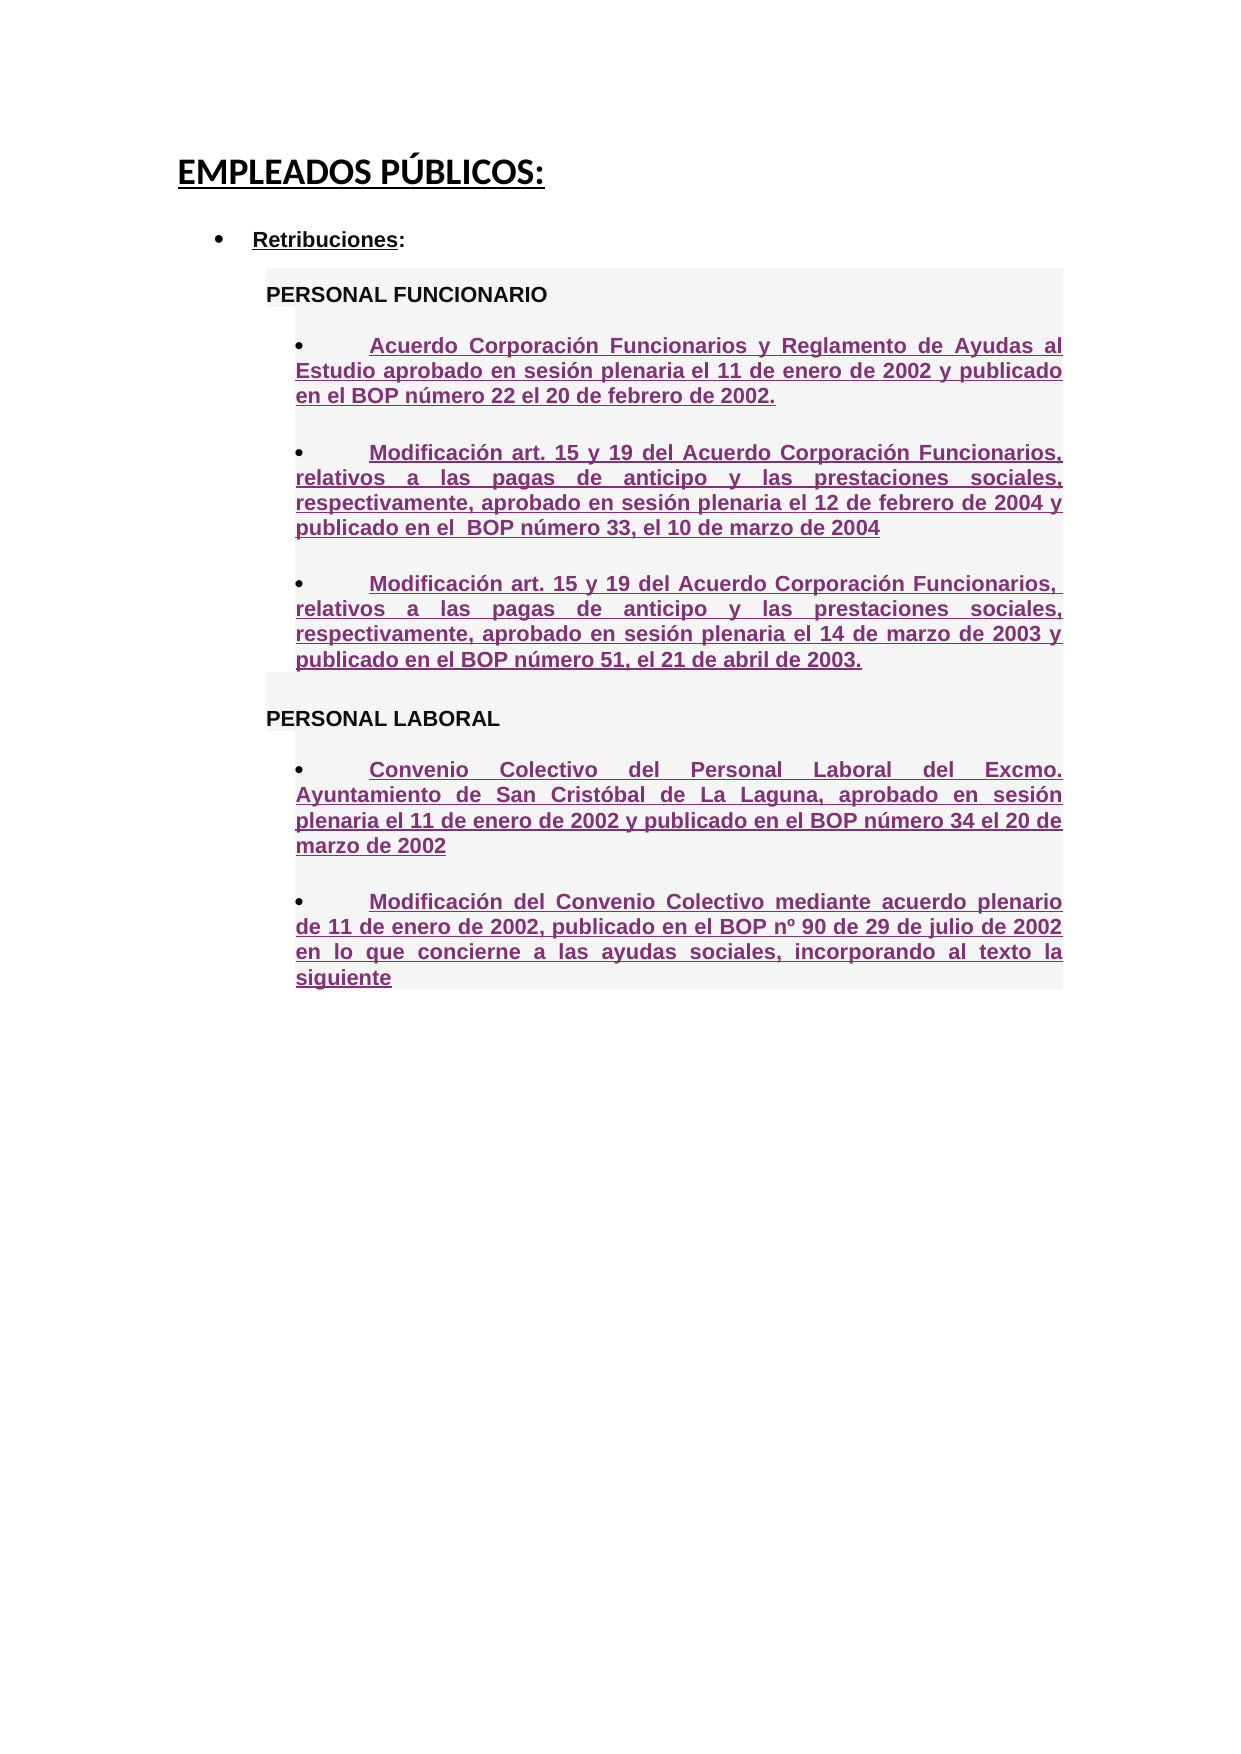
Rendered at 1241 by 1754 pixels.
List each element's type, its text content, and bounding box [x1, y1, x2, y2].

list Modificación art. 15 y 19 del Acuerdo Corporación Funcionarios, relativos a las pagas de anticipo y las prestaciones sociales, respectivamente, aprobado en sesión plenaria el 12 de febrero de 2004 y publicado en el BOP número 33, el 10 de marzo de 2004 [295, 439, 1063, 486]
list Modificación art. 15 y 19 del Acuerdo Corporación Funcionarios, relativos a las pagas de anticipo y las prestaciones sociales, respectivamente, aprobado en sesión plenaria el 12 de febrero de 2004 y publicado en el BOP número 33, el 10 de marzo de 2004 [295, 487, 1063, 512]
text PERSONAL FUNCIONARIO [266, 268, 1063, 307]
list Retribuciones: [215, 213, 1063, 252]
list Convenio Colectivo del Personal Laboral del Excmo. Ayuntamiento de San Cristóbal de La Laguna, aprobado en sesión plenaria el 11 de enero de 2002 y publicado en el BOP número 34 el 20 de marzo de 2002 [295, 757, 1063, 804]
list Modificación art. 15 y 19 del Acuerdo Corporación Funcionarios, relativos a las pagas de anticipo y las prestaciones sociales, respectivamente, aprobado en sesión plenaria el 14 de marzo de 2003 y publicado en el BOP número 51, el 21 de abril de 2003. [295, 619, 1063, 643]
list Modificación art. 15 y 19 del Acuerdo Corporación Funcionarios, relativos a las pagas de anticipo y las prestaciones sociales, respectivamente, aprobado en sesión plenaria el 12 de febrero de 2004 y publicado en el BOP número 33, el 10 de marzo de 2004 [295, 513, 1063, 540]
list Modificación art. 15 y 19 del Acuerdo Corporación Funcionarios, relativos a las pagas de anticipo y las prestaciones sociales, respectivamente, aprobado en sesión plenaria el 14 de marzo de 2003 y publicado en el BOP número 51, el 21 de abril de 2003. [295, 571, 1063, 618]
text EMPLEADOS PÚBLICOS: [177, 148, 1063, 193]
list Convenio Colectivo del Personal Laboral del Excmo. Ayuntamiento de San Cristóbal de La Laguna, aprobado en sesión plenaria el 11 de enero de 2002 y publicado en el BOP número 34 el 20 de marzo de 2002 [295, 805, 1063, 829]
list Acuerdo Corporación Funcionarios y Reglamento de Ayudas al Estudio aprobado en sesión plenaria el 11 de enero de 2002 y publicado en el BOP número 22 el 20 de febrero de 2002. [295, 381, 1063, 409]
list Acuerdo Corporación Funcionarios y Reglamento de Ayudas al Estudio aprobado en sesión plenaria el 11 de enero de 2002 y publicado en el BOP número 22 el 20 de febrero de 2002. [295, 333, 1063, 380]
list Modificación del Convenio Colectivo mediante acuerdo plenario de 11 de enero de 2002, publicado en el BOP nº 90 de 29 de julio de 2002 en lo que concierne a las ayudas sociales, incorporando al texto la siguiente [295, 962, 1063, 989]
list Modificación del Convenio Colectivo mediante acuerdo plenario de 11 de enero de 2002, publicado en el BOP nº 90 de 29 de julio de 2002 en lo que concierne a las ayudas sociales, incorporando al texto la siguiente [295, 889, 1063, 936]
list Modificación del Convenio Colectivo mediante acuerdo plenario de 11 de enero de 2002, publicado en el BOP nº 90 de 29 de julio de 2002 en lo que concierne a las ayudas sociales, incorporando al texto la siguiente [295, 937, 1063, 961]
text PERSONAL LABORAL [266, 692, 1063, 731]
list Convenio Colectivo del Personal Laboral del Excmo. Ayuntamiento de San Cristóbal de La Laguna, aprobado en sesión plenaria el 11 de enero de 2002 y publicado en el BOP número 34 el 20 de marzo de 2002 [295, 831, 1063, 858]
list Modificación art. 15 y 19 del Acuerdo Corporación Funcionarios, relativos a las pagas de anticipo y las prestaciones sociales, respectivamente, aprobado en sesión plenaria el 14 de marzo de 2003 y publicado en el BOP número 51, el 21 de abril de 2003. [295, 644, 1063, 672]
